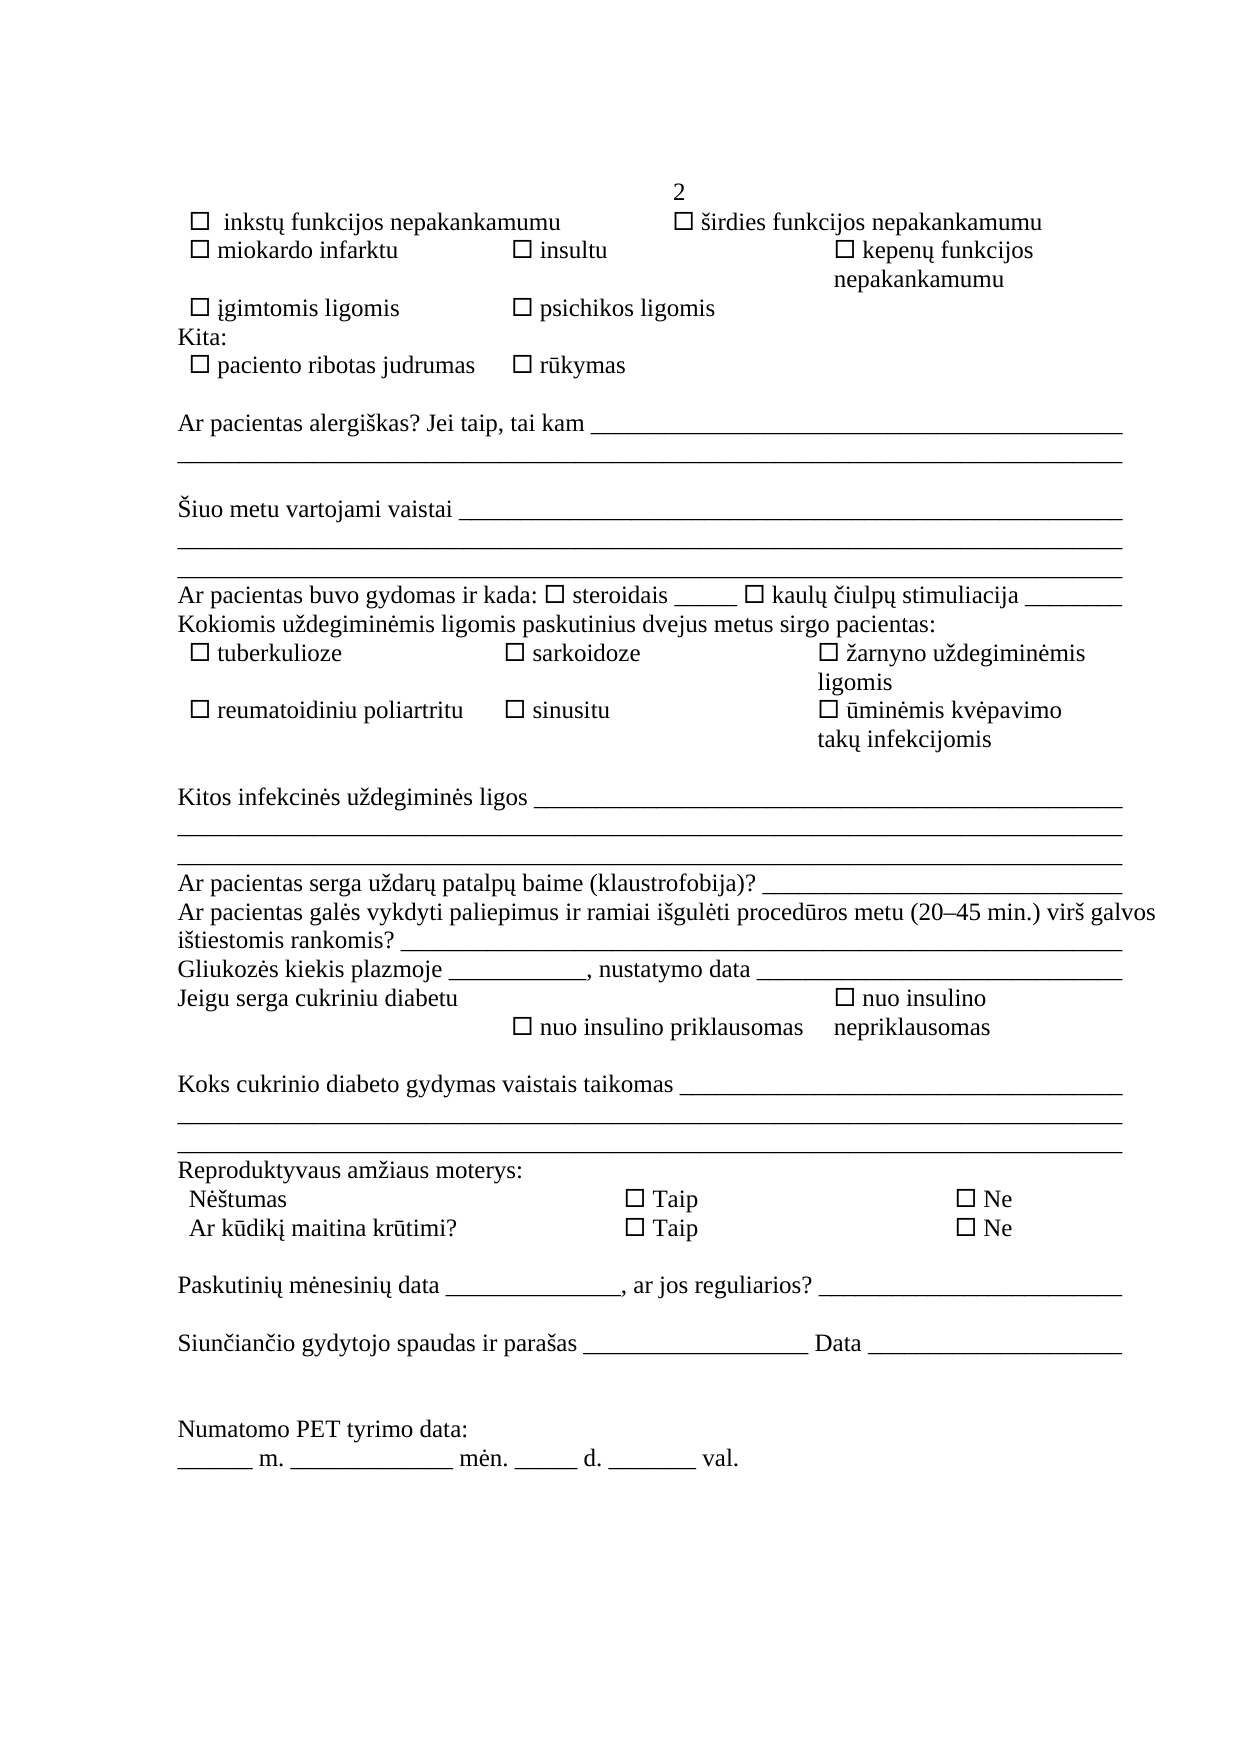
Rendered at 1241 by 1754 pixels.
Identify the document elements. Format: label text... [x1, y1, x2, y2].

text _ [177, 552, 1181, 580]
text Ar pacientas alergiškas? Jei taip, tai kam [177, 408, 1181, 437]
text ______ m. _____________ mėn. _____ d. _______ val. [177, 1443, 1181, 1472]
text _ [177, 1127, 1181, 1155]
text _ [177, 437, 1181, 465]
text Ar pacientas buvo gydomas ir kada: [] steroidais _____ [] kaulų čiulpų stimuliacija [177, 580, 1181, 609]
table_header [] tuberkulioze [177, 638, 492, 695]
table_header [] Taip [500, 1184, 822, 1213]
table_cell [] sinusitu [493, 695, 806, 753]
text _ [177, 810, 1181, 839]
table_header [] inkstų funkcijos nepakankamumu [177, 207, 661, 235]
table_header [] paciento ribotas judrumas [177, 350, 500, 379]
table_header [822, 350, 1145, 379]
text _ [177, 1098, 1181, 1127]
table_cell [] reumatoidiniu poliartritu [177, 695, 492, 753]
table_header Nėštumas [177, 1184, 500, 1213]
table_header [] Ne [822, 1184, 1145, 1213]
table_cell [] psichikos ligomis [500, 293, 822, 322]
table_cell [] kepenų funkcijos nepakankamumu [822, 235, 1145, 293]
text Ar pacientas serga uždarų patalpų baime (klaustrofobija)? [177, 868, 1181, 897]
table_cell [] Ne [822, 1213, 1145, 1242]
text _ [177, 523, 1181, 552]
text Koks cukrinio diabeto gydymas vaistais taikomas [177, 1069, 1181, 1098]
table_header [] žarnyno uždegiminėmis ligomis [806, 638, 1122, 695]
table_cell [] insultu [500, 235, 822, 293]
text _ [177, 839, 1181, 868]
text Kitos infekcinės uždegiminės ligos [177, 782, 1181, 810]
table_header [] sarkoidoze [493, 638, 806, 695]
table_header Jeigu serga cukriniu diabetu [177, 983, 500, 1040]
table_cell Ar kūdikį maitina krūtimi? [177, 1213, 500, 1242]
table_header [] nuo insulino priklausomas [500, 983, 822, 1040]
table_cell [] ūminėmis kvėpavimo takų infekcijomis [806, 695, 1122, 753]
table_cell [] Taip [500, 1213, 822, 1242]
text Gliukozės kiekis plazmoje ___________, nustatymo data [177, 954, 1181, 983]
text Kokiomis uždegiminėmis ligomis paskutinius dvejus metus sirgo pacientas: [177, 609, 1181, 638]
table_header [] nuo insulino nepriklausomas [822, 983, 1145, 1040]
table_cell [] įgimtomis ligomis [177, 293, 500, 322]
text Reproduktyvaus amžiaus moterys: [177, 1155, 1181, 1184]
table_header [] rūkymas [500, 350, 822, 379]
table_cell [] miokardo infarktu [177, 235, 500, 293]
table_cell [822, 293, 1145, 322]
text Ar pacientas galės vykdyti paliepimus ir ramiai išgulėti procedūros metu (20–45 min.) virš galvos ištiestomis rankomis? [177, 897, 1181, 954]
table_header [] širdies funkcijos nepakankamumu [661, 207, 1145, 235]
text Siunčiančio gydytojo spaudas ir parašas __________________ Data [177, 1328, 1181, 1357]
text Kita: [177, 322, 1181, 350]
text Numatomo PET tyrimo data: [177, 1414, 1181, 1443]
text Paskutinių mėnesinių data ______________, ar jos reguliarios? [177, 1270, 1181, 1299]
text Šiuo metu vartojami vaistai [177, 494, 1181, 523]
